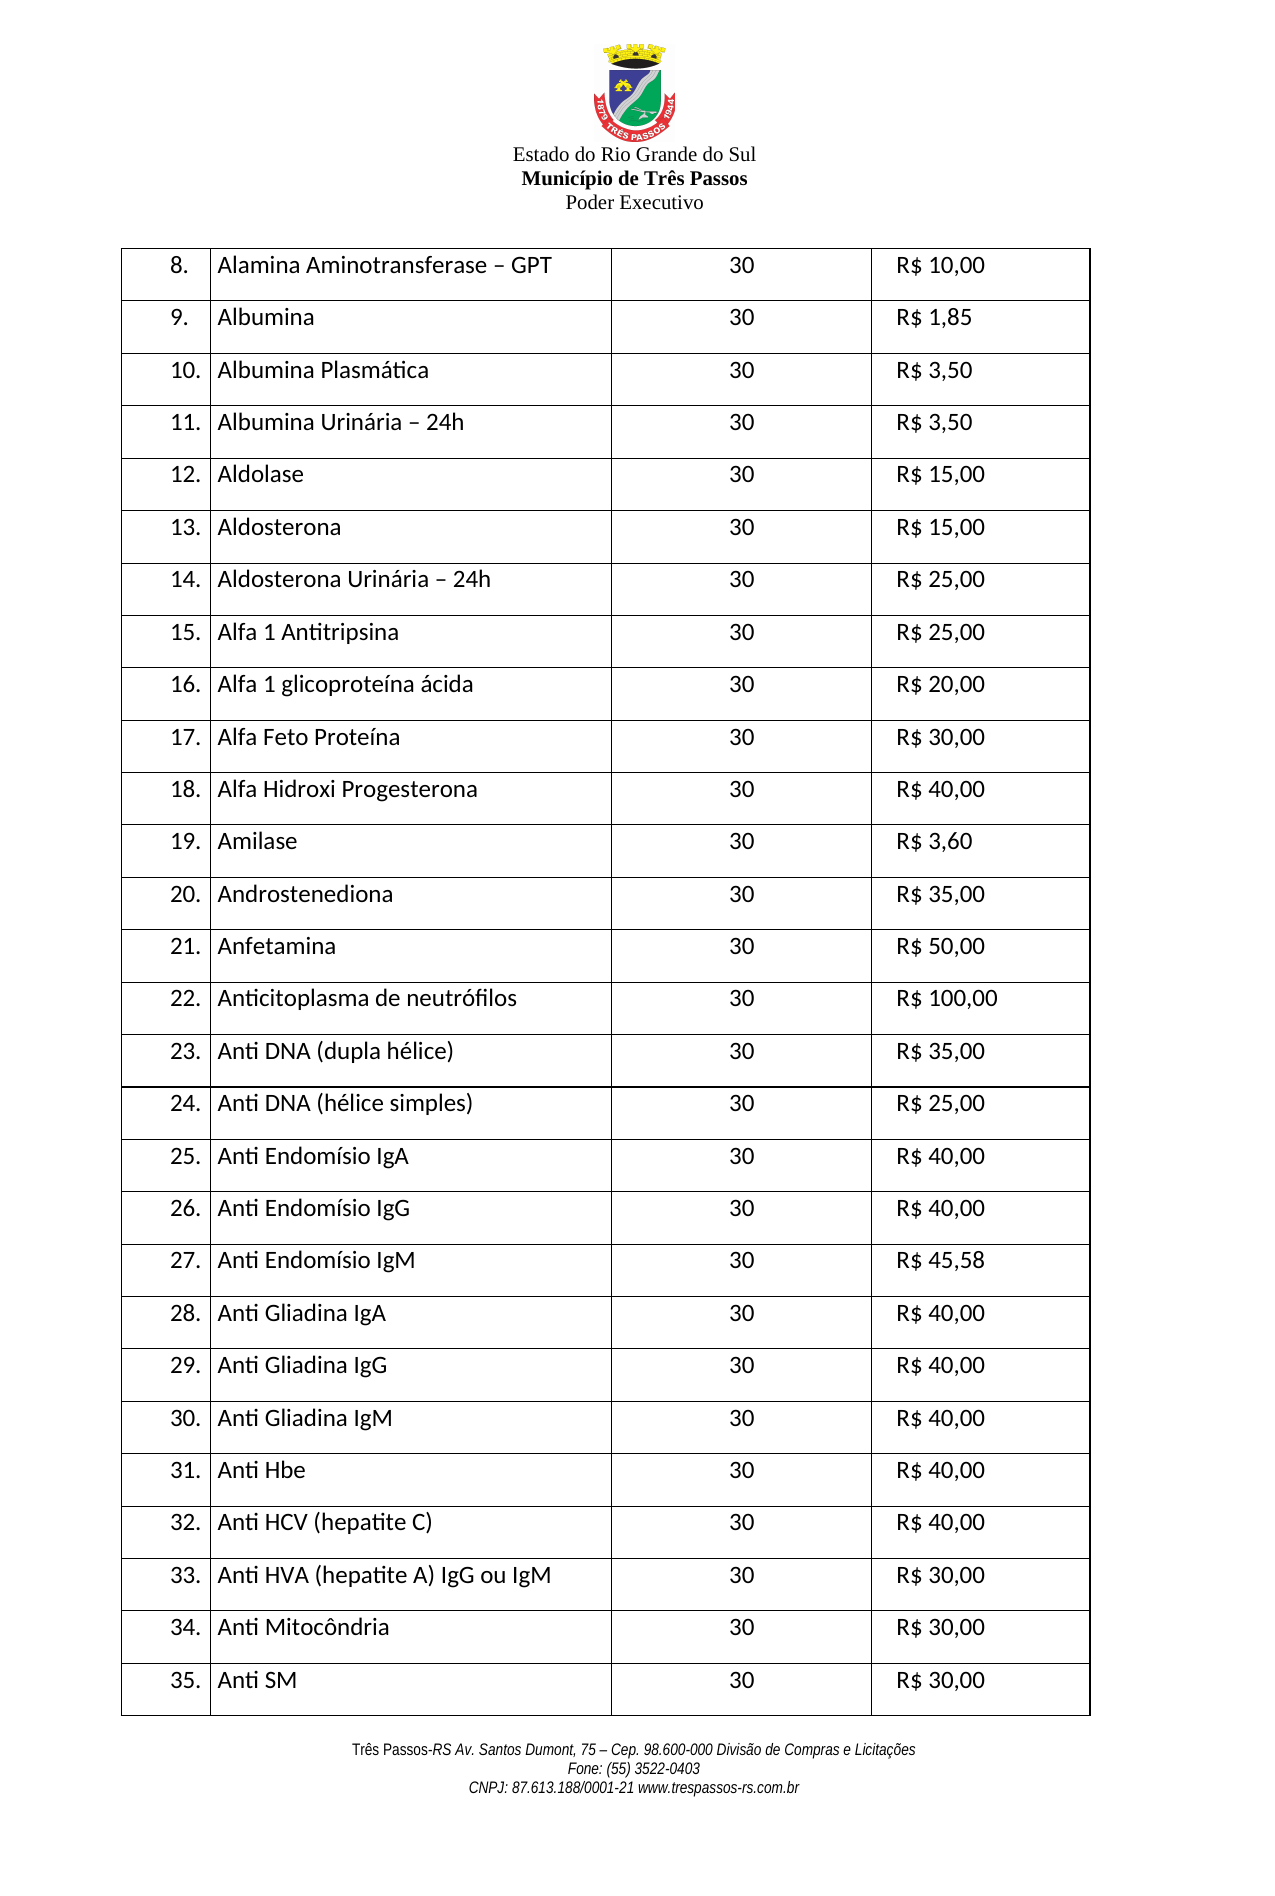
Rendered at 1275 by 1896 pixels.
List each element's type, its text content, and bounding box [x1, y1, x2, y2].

table_cell 30 [612, 616, 871, 667]
table_cell [122, 1192, 210, 1243]
table_cell [122, 1402, 210, 1453]
table_cell [122, 406, 210, 458]
table_cell [122, 1088, 210, 1139]
table_cell 30 [612, 1192, 871, 1243]
table_cell Albumina [211, 301, 611, 353]
table_cell R$ 35,00 [872, 878, 1089, 929]
table_cell [122, 930, 210, 982]
table_cell 30 [612, 511, 871, 562]
table_cell Albumina Urinária – 24h [211, 406, 611, 458]
table_cell R$ 15,00 [872, 511, 1089, 562]
table_cell R$ 35,00 [872, 1035, 1089, 1086]
table_cell [122, 825, 210, 877]
table_cell 30 [612, 773, 871, 824]
table_cell [122, 1559, 210, 1610]
table_cell Anfetamina [211, 930, 611, 982]
table_cell [122, 773, 210, 824]
table_cell 30 [612, 1402, 871, 1453]
table_cell [122, 1349, 210, 1401]
table_cell Anti HVA (hepatite A) IgG ou IgM [211, 1559, 611, 1610]
table_cell Amilase [211, 825, 611, 877]
table_cell [122, 564, 210, 615]
table_cell Anti DNA (dupla hélice) [211, 1035, 611, 1086]
table_cell R$ 30,00 [872, 1559, 1089, 1610]
table_cell Alfa 1 glicoproteína ácida [211, 668, 611, 719]
table_cell Anti Gliadina IgA [211, 1297, 611, 1348]
table_cell Alfa Hidroxi Progesterona [211, 773, 611, 824]
table_cell R$ 40,00 [872, 1192, 1089, 1243]
table_cell [122, 459, 210, 510]
table_cell R$ 25,00 [872, 616, 1089, 667]
table_cell [122, 249, 210, 300]
table_cell Anti Mitocôndria [211, 1611, 611, 1663]
table_cell 30 [612, 1297, 871, 1348]
table_cell 30 [612, 354, 871, 405]
table_cell [122, 301, 210, 353]
table_cell Anti HCV (hepatite C) [211, 1507, 611, 1558]
table_cell Anti Endomísio IgG [211, 1192, 611, 1243]
table_cell 30 [612, 249, 871, 300]
table_cell [122, 721, 210, 772]
table_cell 30 [612, 1245, 871, 1296]
table_cell 30 [612, 1140, 871, 1191]
table_cell Anti Hbe [211, 1454, 611, 1506]
table_cell R$ 40,00 [872, 1454, 1089, 1506]
table_cell R$ 3,60 [872, 825, 1089, 877]
table_cell R$ 1,85 [872, 301, 1089, 353]
table_cell [122, 1454, 210, 1506]
table_cell R$ 15,00 [872, 459, 1089, 510]
table_cell 30 [612, 1035, 871, 1086]
table_cell R$ 30,00 [872, 721, 1089, 772]
table_cell R$ 40,00 [872, 1349, 1089, 1401]
table_cell R$ 40,00 [872, 773, 1089, 824]
table_cell [122, 1297, 210, 1348]
table_cell Aldosterona [211, 511, 611, 562]
table_cell Alfa Feto Proteína [211, 721, 611, 772]
table_cell Anti Gliadina IgM [211, 1402, 611, 1453]
table_cell Anti Endomísio IgA [211, 1140, 611, 1191]
table_cell R$ 3,50 [872, 354, 1089, 405]
table_cell R$ 25,00 [872, 1088, 1089, 1139]
table_cell R$ 40,00 [872, 1297, 1089, 1348]
table_cell [122, 354, 210, 405]
table_cell [122, 616, 210, 667]
table_cell 30 [612, 1454, 871, 1506]
table_cell Albumina Plasmática [211, 354, 611, 405]
table_cell 30 [612, 1349, 871, 1401]
table_cell [122, 511, 210, 562]
table_cell 30 [612, 1507, 871, 1558]
table_cell 30 [612, 564, 871, 615]
table_cell Aldolase [211, 459, 611, 510]
table_cell R$ 45,58 [872, 1245, 1089, 1296]
table_cell 30 [612, 1559, 871, 1610]
table_cell 30 [612, 1664, 871, 1715]
table_cell 30 [612, 459, 871, 510]
table_cell Androstenediona [211, 878, 611, 929]
table_cell 30 [612, 406, 871, 458]
table_cell R$ 40,00 [872, 1140, 1089, 1191]
table_cell R$ 40,00 [872, 1402, 1089, 1453]
table_cell Aldosterona Urinária – 24h [211, 564, 611, 615]
table_cell [122, 983, 210, 1034]
table_cell [122, 1664, 210, 1715]
table_cell 30 [612, 983, 871, 1034]
table_cell 30 [612, 825, 871, 877]
table_cell R$ 25,00 [872, 564, 1089, 615]
table_cell [122, 1245, 210, 1296]
table_cell R$ 30,00 [872, 1664, 1089, 1715]
table_cell Anticitoplasma de neutrófilos [211, 983, 611, 1034]
table_cell Anti Gliadina IgG [211, 1349, 611, 1401]
table_cell 30 [612, 301, 871, 353]
table_cell Anti SM [211, 1664, 611, 1715]
table_cell 30 [612, 930, 871, 982]
table_cell [122, 878, 210, 929]
table_cell [122, 668, 210, 719]
table_cell [122, 1140, 210, 1191]
table_cell Alamina Aminotransferase – GPT [211, 249, 611, 300]
table_cell R$ 100,00 [872, 983, 1089, 1034]
picture [594, 44, 675, 142]
table_cell R$ 3,50 [872, 406, 1089, 458]
table_cell 30 [612, 668, 871, 719]
table_cell 30 [612, 878, 871, 929]
table_cell 30 [612, 1088, 871, 1139]
table_cell Alfa 1 Antitripsina [211, 616, 611, 667]
table_cell [122, 1035, 210, 1086]
table_cell [122, 1611, 210, 1663]
table_cell [122, 1507, 210, 1558]
table_cell 30 [612, 721, 871, 772]
table_cell 30 [612, 1611, 871, 1663]
table_cell R$ 30,00 [872, 1611, 1089, 1663]
table_cell R$ 10,00 [872, 249, 1089, 300]
table_cell R$ 50,00 [872, 930, 1089, 982]
table_cell Anti DNA (hélice simples) [211, 1088, 611, 1139]
table_cell R$ 20,00 [872, 668, 1089, 719]
table_cell Anti Endomísio IgM [211, 1245, 611, 1296]
table_cell R$ 40,00 [872, 1507, 1089, 1558]
